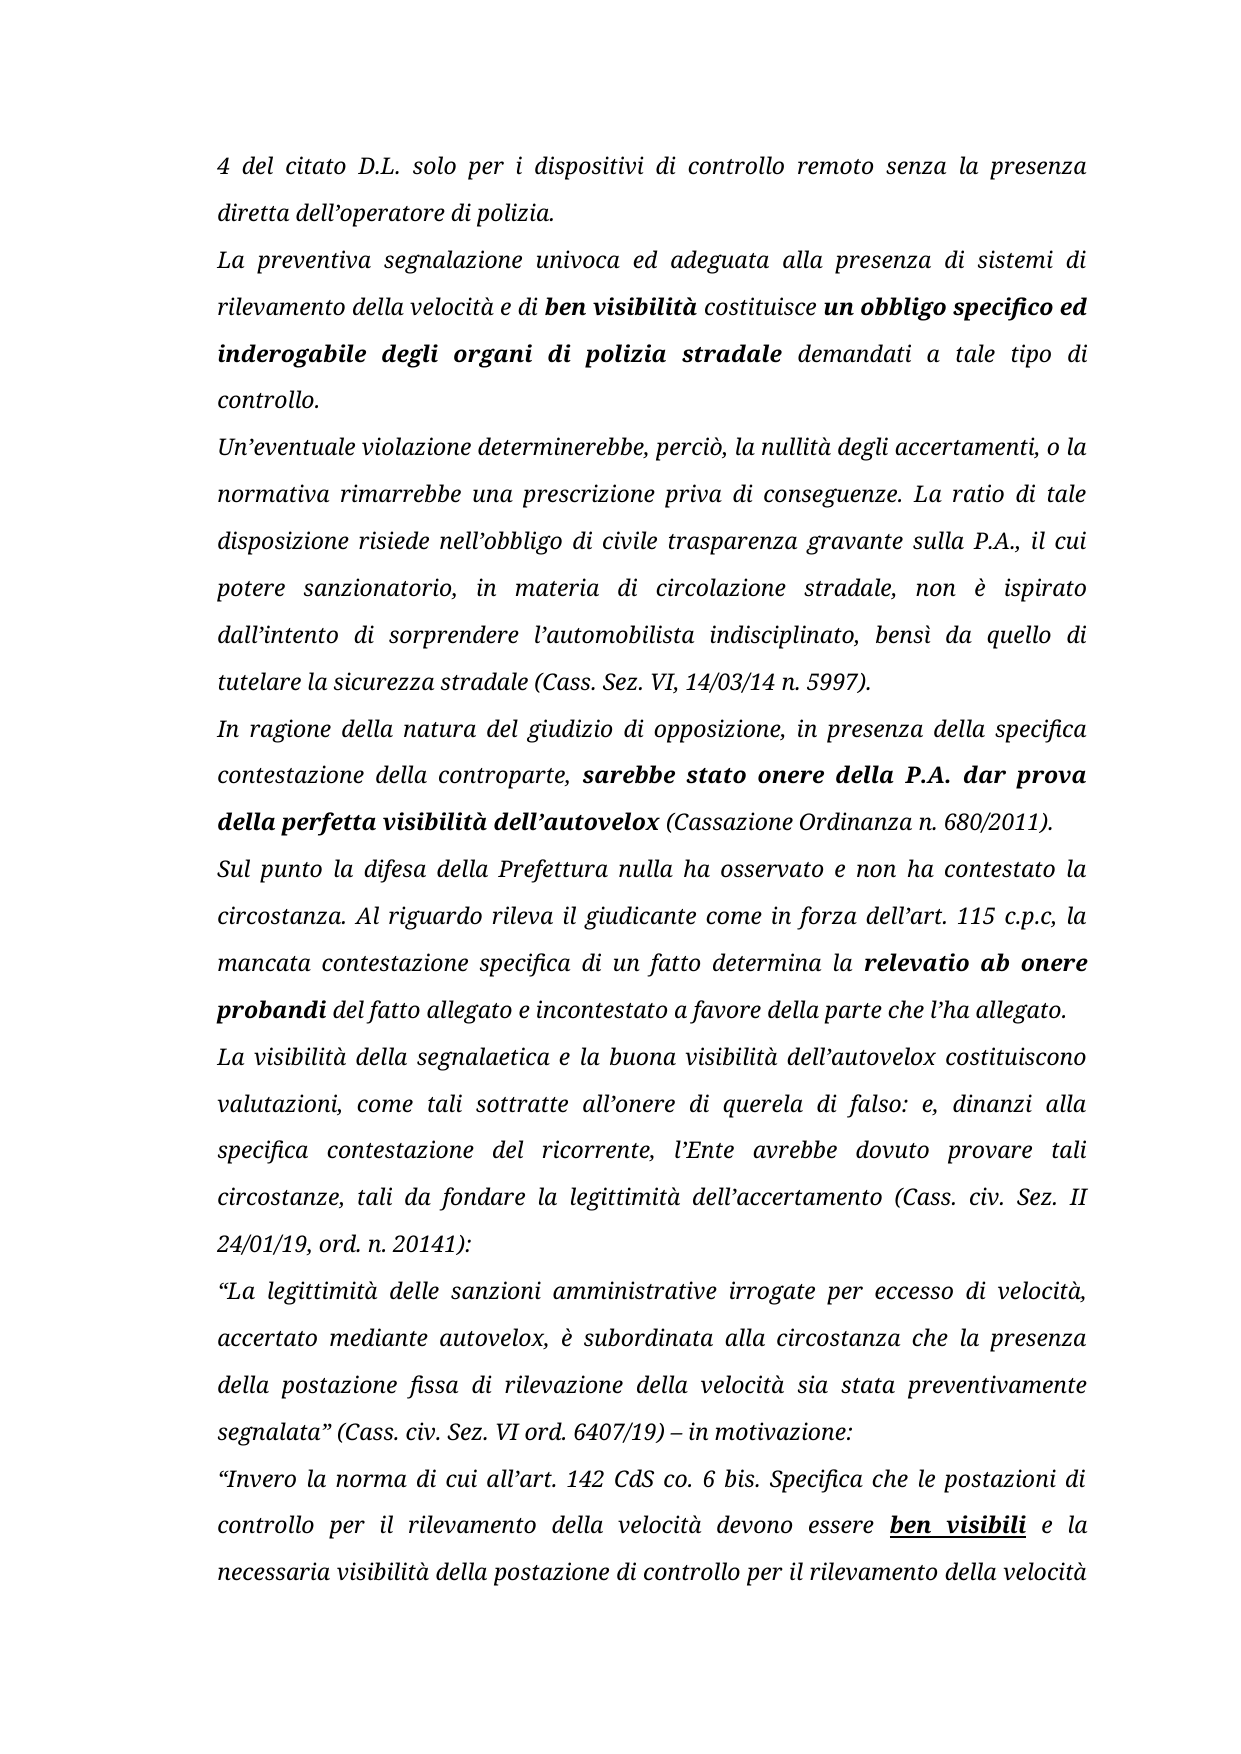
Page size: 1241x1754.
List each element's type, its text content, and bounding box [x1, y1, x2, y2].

text Sul punto la difesa della Prefettura nulla ha osservato e non ha contestato la circostanza. Al riguardo rileva il giudicante come in forza dell’art. 115 c.p.c, la mancata contestazione specifica di un fatto determina la relevatio ab onere probandi del fatto allegato e incontestato a favore della parte che l’ha allegato. [217, 853, 1090, 1025]
text Un’eventuale violazione determinerebbe, perciò, la nullità degli accertamenti, o la normativa rimarrebbe una prescrizione priva di conseguenze. La ratio di tale disposizione risiede nell’obbligo di civile trasparenza gravante sulla P.A., il cui potere sanzionatorio, in materia di circolazione stradale, non è ispirato dall’intento di sorprendere l’automobilista indisciplinato, bensì da quello di tutelare la sicurezza stradale (Cass. Sez. VI, 14/03/14 n. 5997). [217, 431, 1090, 697]
text La visibilità della segnalaetica e la buona visibilità dell’autovelox costituiscono valutazioni, come tali sottratte all’onere di querela di falso: e, dinanzi alla specifica contestazione del ricorrente, l’Ente avrebbe dovuto provare tali circostanze, tali da fondare la legittimità dell’accertamento (Cass. civ. Sez. II 24/01/19, ord. n. 20141): [217, 1041, 1090, 1259]
text In ragione della natura del giudizio di opposizione, in presenza della specifica contestazione della controparte, sarebbe stato onere della P.A. dar prova della perfetta visibilità dell’autovelox (Cassazione Ordinanza n. 680/2011). [217, 712, 1090, 837]
text 4 del citato D.L. solo per i dispositivi di controllo remoto senza la presenza diretta dell’operatore di polizia. [217, 150, 1090, 228]
text La preventiva segnalazione univoca ed adeguata alla presenza di sistemi di rilevamento della velocità e di ben visibilità costituisce un obbligo specifico ed inderogabile degli organi di polizia stradale demandati a tale tipo di controllo. [217, 244, 1090, 416]
text “La legittimità delle sanzioni amministrative irrogate per eccesso di velocità, accertato mediante autovelox, è subordinata alla circostanza che la presenza della postazione fissa di rilevazione della velocità sia stata preventivamente segnalata” (Cass. civ. Sez. VI ord. 6407/19) – in motivazione: [217, 1275, 1090, 1447]
text “Invero la norma di cui all’art. 142 CdS co. 6 bis. Specifica che le postazioni di controllo per il rilevamento della velocità devono essere ben visibili e la necessaria visibilità della postazione di controllo per il rilevamento della velocità [217, 1462, 1090, 1587]
